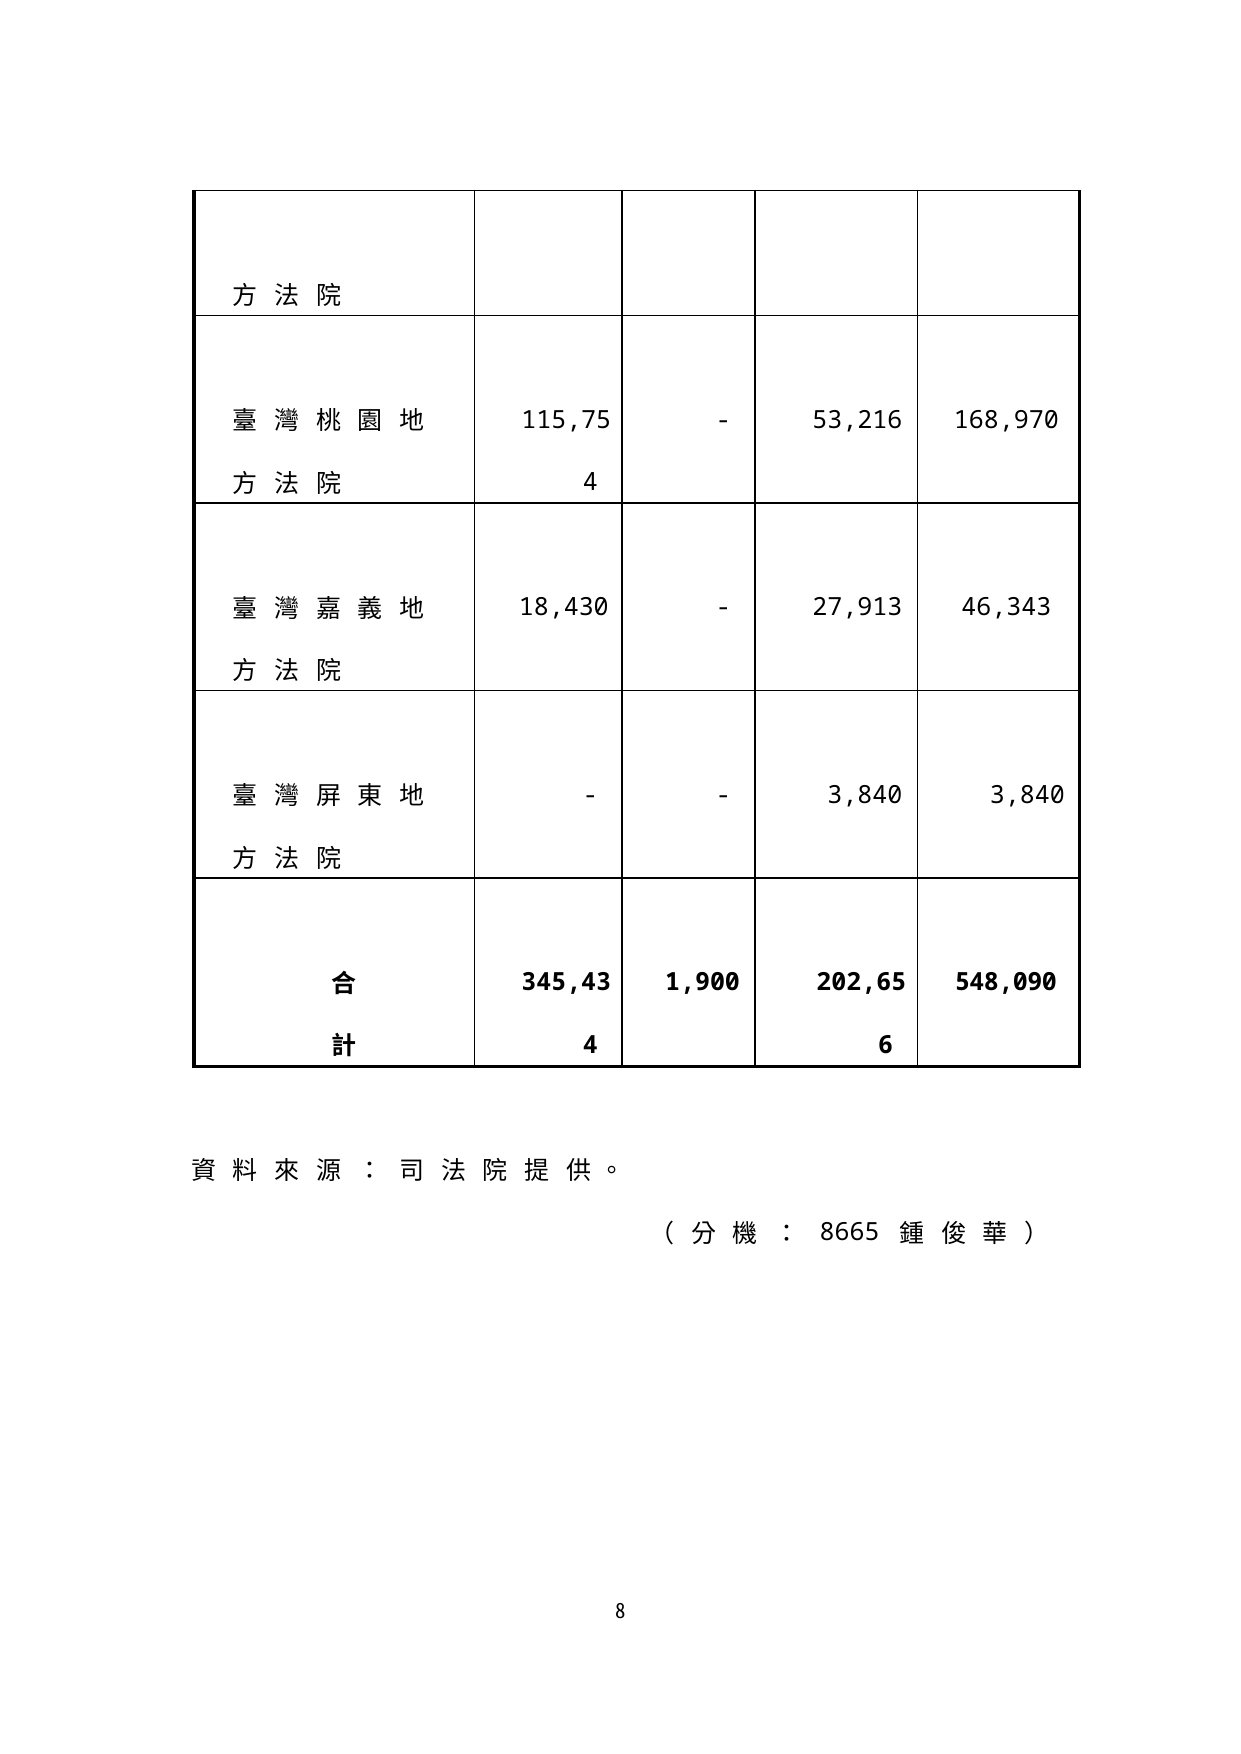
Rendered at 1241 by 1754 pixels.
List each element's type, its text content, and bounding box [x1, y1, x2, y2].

table_cell 46,343 [918, 504, 1078, 689]
table_cell 18,430 [475, 504, 621, 689]
table_cell - [756, 191, 917, 314]
table_cell - [623, 691, 754, 877]
table_cell 548,090 [918, 879, 1078, 1064]
table_cell 345,434 [475, 879, 621, 1064]
text （分機：8665鍾俊華） [242, 1189, 1058, 1252]
table_cell 53,216 [756, 316, 917, 502]
table_cell [918, 191, 1078, 314]
text 資料來源：司法院提供。 [183, 1127, 1058, 1189]
table_cell 202,656 [756, 879, 917, 1064]
table_cell 168,970 [918, 316, 1078, 502]
table_cell 臺灣嘉義地方法院 [196, 504, 474, 689]
table_cell 115,754 [475, 316, 621, 502]
table_cell 合 計 [196, 879, 474, 1064]
table_cell 臺灣桃園地方法院 [196, 316, 474, 502]
table_cell [475, 191, 621, 314]
table_cell 3,840 [918, 691, 1078, 877]
table_cell 27,913 [756, 504, 917, 689]
table_cell - [623, 191, 754, 314]
table_cell - [623, 316, 754, 502]
table_cell 方法院 [196, 191, 474, 314]
table_cell - [623, 504, 754, 689]
table_cell 臺灣屏東地方法院 [196, 691, 474, 877]
table_cell 1,900 [623, 879, 754, 1064]
table_cell 3,840 [756, 691, 917, 877]
table_cell - [475, 691, 621, 877]
